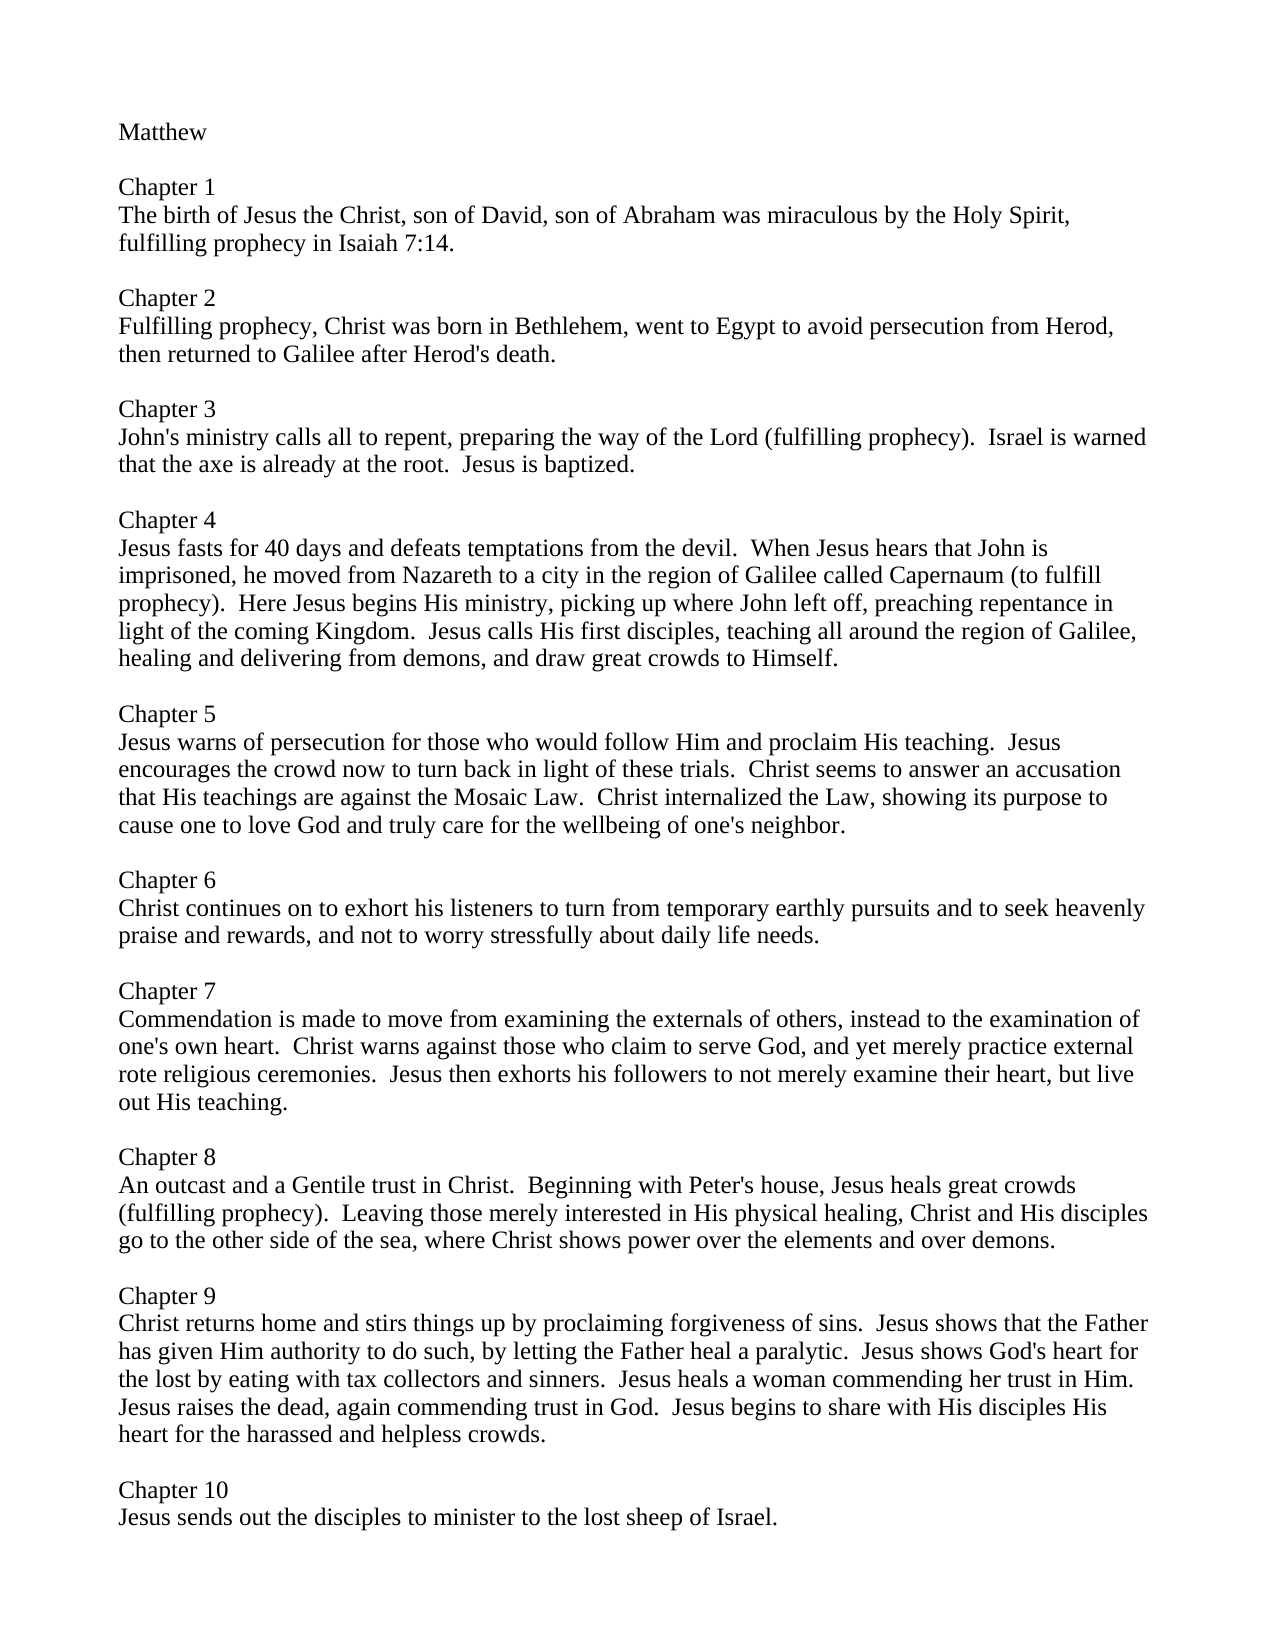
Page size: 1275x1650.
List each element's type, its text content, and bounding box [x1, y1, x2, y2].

text Christ returns home and stirs things up by proclaiming forgiveness of sins. Jesus shows that the Father has given Him authority to do such, by letting the Father heal a paralytic. Jesus shows God's heart for the lost by eating with tax collectors and sinners. Jesus heals a woman commending her trust in Him. Jesus raises the dead, again commending trust in God. Jesus begins to share with His disciples His heart for the harassed and helpless crowds. [118, 1309, 1157, 1448]
text Chapter 1 [118, 173, 1157, 201]
text Chapter 10 [118, 1476, 1157, 1503]
text Jesus sends out the disciples to minister to the lost sheep of Israel. [118, 1503, 1157, 1531]
text Chapter 4 [118, 506, 1157, 534]
text John's ministry calls all to repent, preparing the way of the Lord (fulfilling prophecy). Israel is warned that the axe is already at the root. Jesus is baptized. [118, 423, 1157, 478]
text Jesus fasts for 40 days and defeats temptations from the devil. When Jesus hears that John is imprisoned, he moved from Nazareth to a city in the region of Galilee called Capernaum (to fulfill prophecy). Here Jesus begins His ministry, picking up where John left off, preaching repentance in light of the coming Kingdom. Jesus calls His first disciples, teaching all around the region of Galilee, healing and delivering from demons, and draw great crowds to Himself. [118, 534, 1157, 672]
text The birth of Jesus the Christ, son of David, son of Abraham was miraculous by the Holy Spirit, fulfilling prophecy in Isaiah 7:14. [118, 201, 1157, 257]
text Chapter 7 [118, 977, 1157, 1005]
text Matthew [118, 118, 1157, 146]
text Chapter 2 [118, 284, 1157, 312]
text An outcast and a Gentile trust in Christ. Beginning with Peter's house, Jesus heals great crowds (fulfilling prophecy). Leaving those merely interested in His physical healing, Christ and His disciples go to the other side of the sea, where Christ shows power over the elements and over demons. [118, 1171, 1157, 1254]
text Commendation is made to move from examining the externals of others, instead to the examination of one's own heart. Christ warns against those who claim to serve God, and yet merely practice external rote religious ceremonies. Jesus then exhorts his followers to not merely examine their heart, but live out His teaching. [118, 1005, 1157, 1116]
text Chapter 5 [118, 700, 1157, 728]
text Chapter 9 [118, 1282, 1157, 1309]
text Chapter 3 [118, 395, 1157, 423]
text Fulfilling prophecy, Christ was born in Bethlehem, went to Egypt to avoid persecution from Herod, then returned to Galilee after Herod's death. [118, 312, 1157, 367]
text Chapter 8 [118, 1143, 1157, 1171]
text Jesus warns of persecution for those who would follow Him and proclaim His teaching. Jesus encourages the crowd now to turn back in light of these trials. Christ seems to answer an accusation that His teachings are against the Mosaic Law. Christ internalized the Law, showing its purpose to cause one to love God and truly care for the wellbeing of one's neighbor. [118, 728, 1157, 838]
text Christ continues on to exhort his listeners to turn from temporary earthly pursuits and to seek heavenly praise and rewards, and not to worry stressfully about daily life needs. [118, 894, 1157, 949]
text Chapter 6 [118, 866, 1157, 894]
